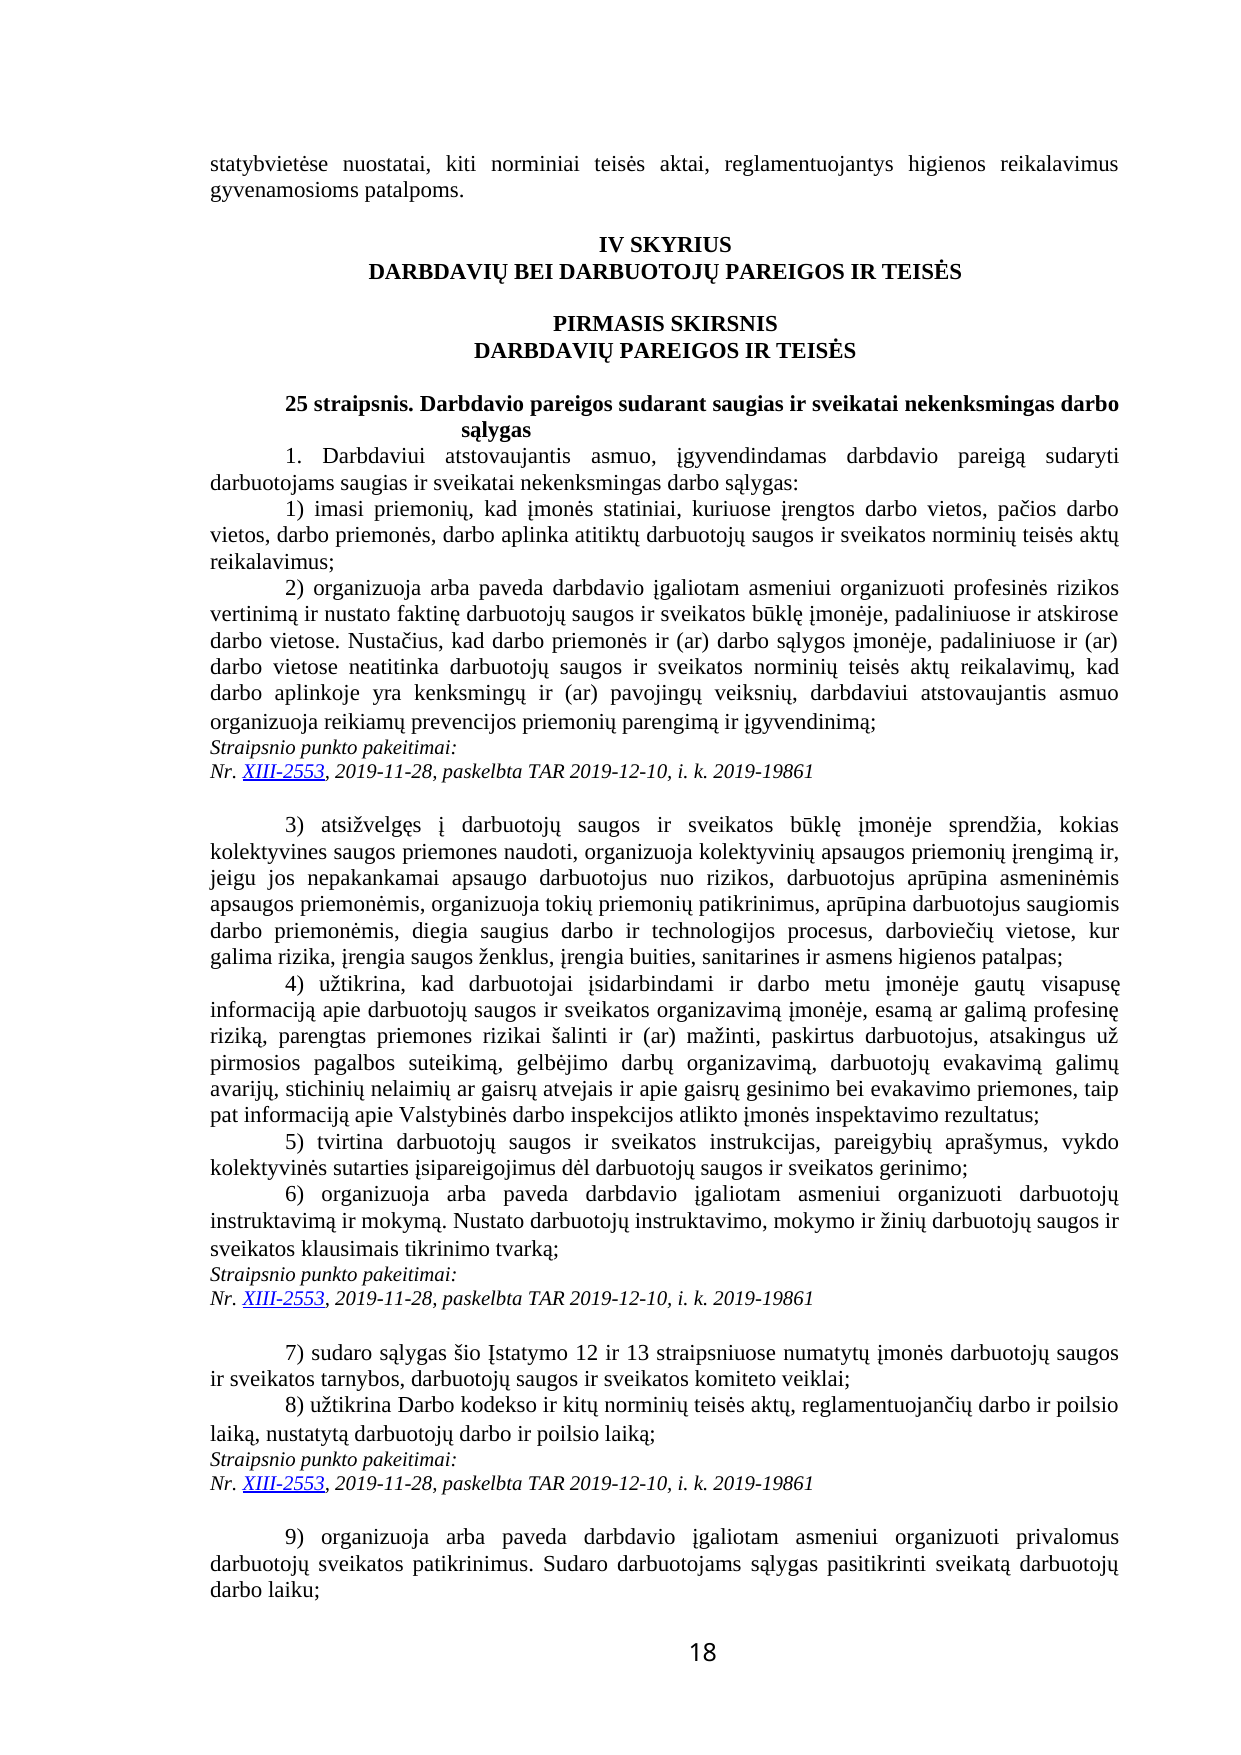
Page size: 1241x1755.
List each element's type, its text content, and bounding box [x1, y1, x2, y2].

text 3) atsižvelgęs į darbuotojų saugos ir sveikatos būklę įmonėje sprendžia, kokias kolektyvines saugos priemones naudoti, organizuoja kolektyvinių apsaugos priemonių įrengimą ir, jeigu jos nepakankamai apsaugo darbuotojus nuo rizikos, darbuotojus aprūpina asmeninėmis apsaugos priemonėmis, organizuoja tokių priemonių patikrinimus, aprūpina darbuotojus saugiomis darbo priemonėmis, diegia saugius darbo ir technologijos procesus, darboviečių vietose, kur galima rizika, įrengia saugos ženklus, įrengia buities, sanitarines ir asmens higienos patalpas; [210, 811, 1120, 969]
text PIRMASIS SKIRSNIS [210, 311, 1120, 337]
text Straipsnio punkto pakeitimai: [210, 1447, 1120, 1471]
text statybvietėse nuostatai, kiti norminiai teisės aktai, reglamentuojantys higienos reikalavimus gyvenamosioms patalpoms. [210, 150, 1120, 203]
text 7) sudaro sąlygas šio Įstatymo 12 ir 13 straipsniuose numatytų įmonės darbuotojų saugos ir sveikatos tarnybos, darbuotojų saugos ir sveikatos komiteto veiklai; [210, 1339, 1120, 1391]
text 6) organizuoja arba paveda darbdavio įgaliotam asmeniui organizuoti darbuotojų instruktavimą ir mokymą. Nustato darbuotojų instruktavimo, mokymo ir žinių darbuotojų saugos ir sveikatos klausimais tikrinimo tvarką; [210, 1180, 1120, 1262]
text DARBDAVIŲ PAREIGOS IR TEISĖS [210, 337, 1120, 363]
text Nr. XIII-2553, 2019-11-28, paskelbta TAR 2019-12-10, i. k. 2019-19861 [210, 1471, 1120, 1495]
text Nr. XIII-2553, 2019-11-28, paskelbta TAR 2019-12-10, i. k. 2019-19861 [210, 759, 1120, 783]
text DARBDAVIŲ BEI DARBUOTOJŲ PAREIGOS IR TEISĖS [210, 258, 1120, 284]
text 2) organizuoja arba paveda darbdavio įgaliotam asmeniui organizuoti profesinės rizikos vertinimą ir nustato faktinę darbuotojų saugos ir sveikatos būklę įmonėje, padaliniuose ir atskirose darbo vietose. Nustačius, kad darbo priemonės ir (ar) darbo sąlygos įmonėje, padaliniuose ir (ar) darbo vietose neatitinka darbuotojų saugos ir sveikatos norminių teisės aktų reikalavimų, kad darbo aplinkoje yra kenksmingų ir (ar) pavojingų veiksnių, darbdaviui atstovaujantis asmuo organizuoja reikiamų prevencijos priemonių parengimą ir įgyvendinimą; [210, 574, 1120, 734]
text 1) imasi priemonių, kad įmonės statiniai, kuriuose įrengtos darbo vietos, pačios darbo vietos, darbo priemonės, darbo aplinka atitiktų darbuotojų saugos ir sveikatos norminių teisės aktų reikalavimus; [210, 495, 1120, 574]
text 4) užtikrina, kad darbuotojai įsidarbindami ir darbo metu įmonėje gautų visapusę informaciją apie darbuotojų saugos ir sveikatos organizavimą įmonėje, esamą ar galimą profesinę riziką, parengtas priemones rizikai šalinti ir (ar) mažinti, paskirtus darbuotojus, atsakingus už pirmosios pagalbos suteikimą, gelbėjimo darbų organizavimą, darbuotojų evakavimą galimų avarijų, stichinių nelaimių ar gaisrų atvejais ir apie gaisrų gesinimo bei evakavimo priemones, taip pat informaciją apie Valstybinės darbo inspekcijos atlikto įmonės inspektavimo rezultatus; [210, 969, 1120, 1128]
text 5) tvirtina darbuotojų saugos ir sveikatos instrukcijas, pareigybių aprašymus, vykdo kolektyvinės sutarties įsipareigojimus dėl darbuotojų saugos ir sveikatos gerinimo; [210, 1128, 1120, 1180]
text 9) organizuoja arba paveda darbdavio įgaliotam asmeniui organizuoti privalomus darbuotojų sveikatos patikrinimus. Sudaro darbuotojams sąlygas pasitikrinti sveikatą darbuotojų darbo laiku; [210, 1523, 1120, 1602]
text 25 straipsnis. Darbdavio pareigos sudarant saugias ir sveikatai nekenksmingas darbo sąlygas [285, 389, 1120, 442]
text 8) užtikrina Darbo kodekso ir kitų norminių teisės aktų, reglamentuojančių darbo ir poilsio laiką, nustatytą darbuotojų darbo ir poilsio laiką; [210, 1391, 1120, 1447]
text IV SKYRIUS [210, 231, 1120, 258]
text Nr. XIII-2553, 2019-11-28, paskelbta TAR 2019-12-10, i. k. 2019-19861 [210, 1286, 1120, 1310]
text 1. Darbdaviui atstovaujantis asmuo, įgyvendindamas darbdavio pareigą sudaryti darbuotojams saugias ir sveikatai nekenksmingas darbo sąlygas: [210, 442, 1120, 495]
text Straipsnio punkto pakeitimai: [210, 734, 1120, 759]
text Straipsnio punkto pakeitimai: [210, 1262, 1120, 1286]
